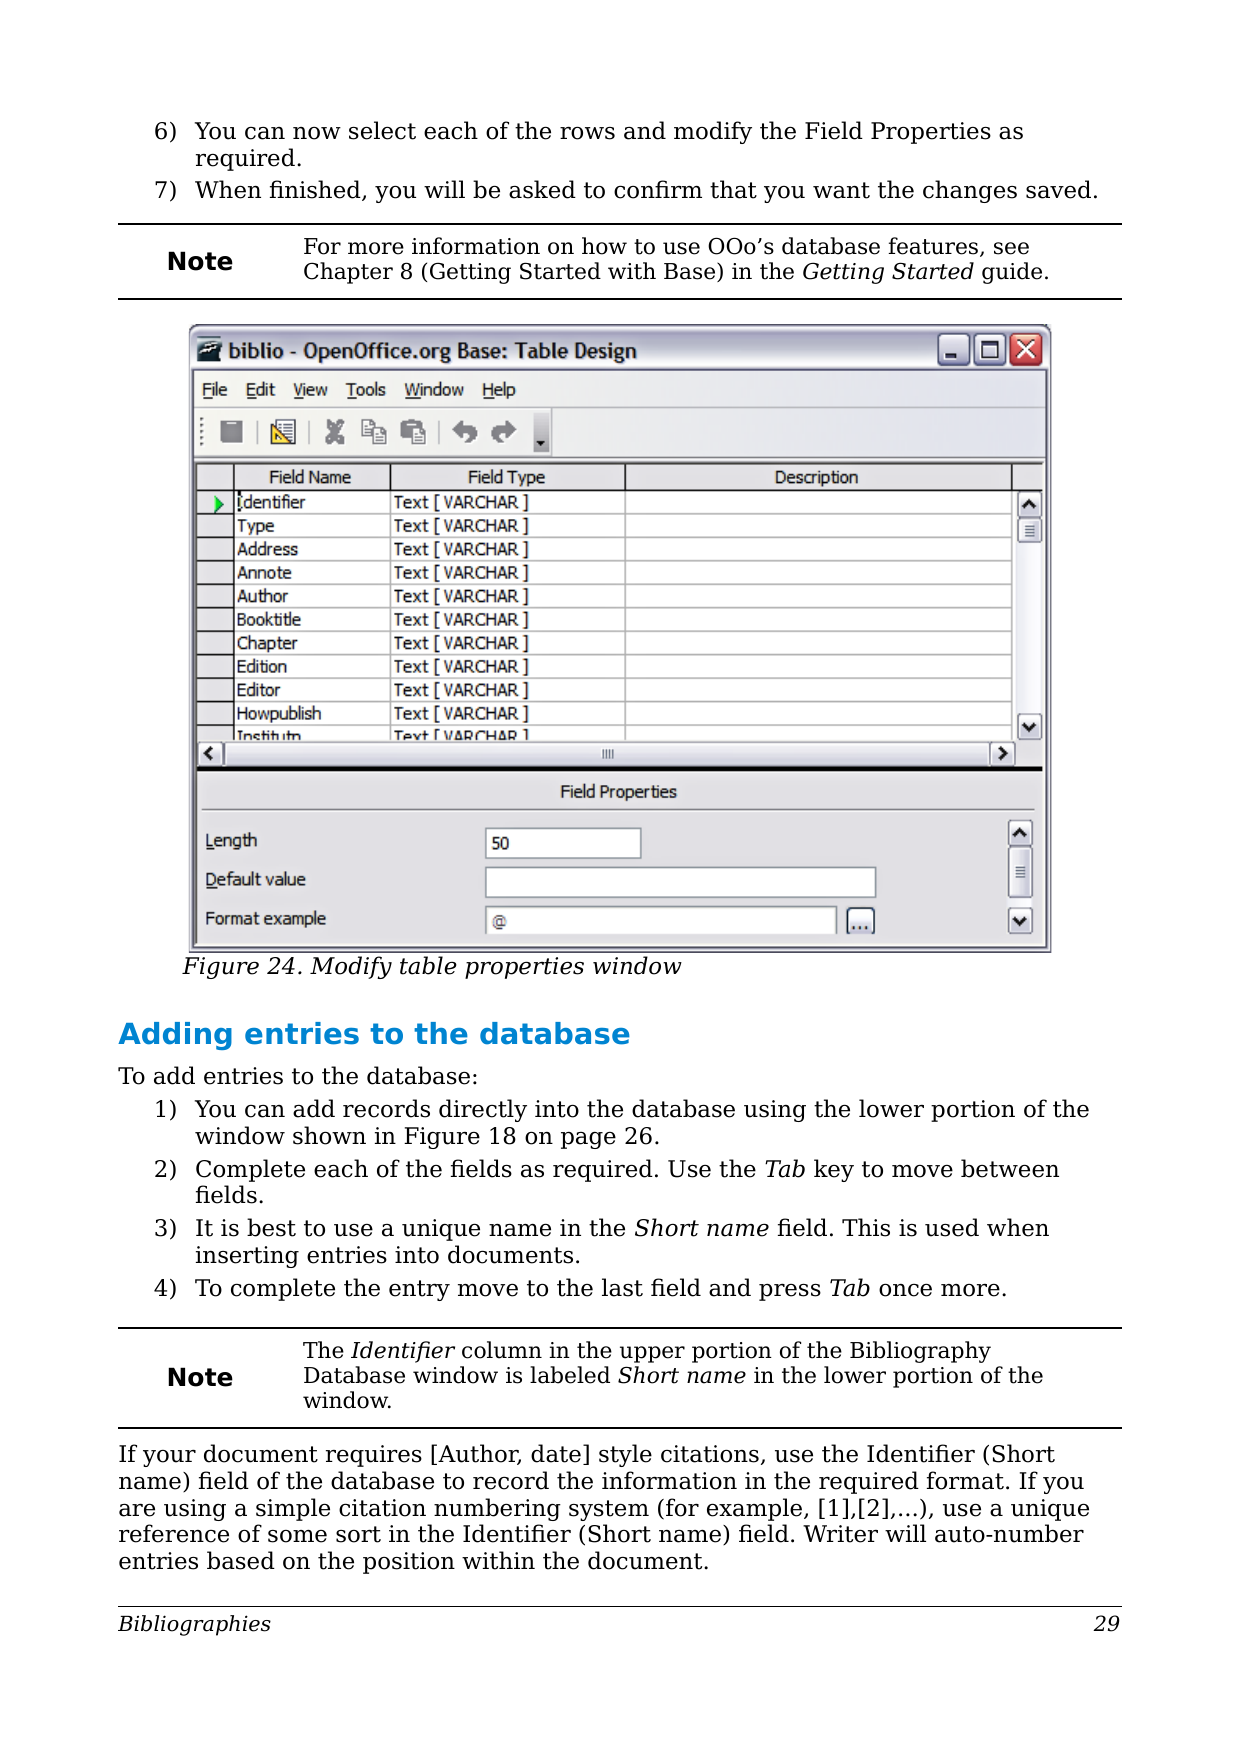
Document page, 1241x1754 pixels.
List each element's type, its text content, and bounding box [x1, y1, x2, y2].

list It is best to use a unique name in the Short name field. This is used when inserting entries into documents. [177, 1216, 1122, 1269]
table_header Note [118, 1329, 281, 1427]
list Complete each of the fields as required. Use the Tab key to move between fields. [177, 1156, 1122, 1209]
list To add entries to the database: [118, 1063, 1122, 1090]
picture [188, 324, 1052, 953]
table_header The Identifier column in the upper portion of the Bibliography Database window is labeled Short name in the lower portion of the window. [281, 1329, 1122, 1427]
list You can add records directly into the database using the lower portion of the window shown in Figure 18 on page 26. [177, 1096, 1122, 1150]
text If your document requires [Author, date] style citations, use the Identifier (Short name) field of the database to record the information in the required format. If you are using a simple citation numbering system (for example, [1],[2],...), use a unique reference of some sort in the Identifier (Short name) field. Writer will auto-number entries based on the position within the document. [118, 1441, 1122, 1575]
subtitle Adding entries to the database [118, 1017, 1122, 1051]
list You can now select each of the rows and modify the Field Properties as required. [177, 118, 1122, 171]
text Figure 24. Modify table properties window [183, 325, 1058, 979]
list When finished, you will be asked to confirm that you want the changes saved. [177, 178, 1122, 204]
table_header Note [118, 225, 281, 298]
table_header For more information on how to use OOo’s database features, see Chapter 8 (Getting Started with Base) in the Getting Started guide. [281, 225, 1122, 298]
list To complete the entry move to the last field and press Tab once more. [177, 1275, 1122, 1302]
